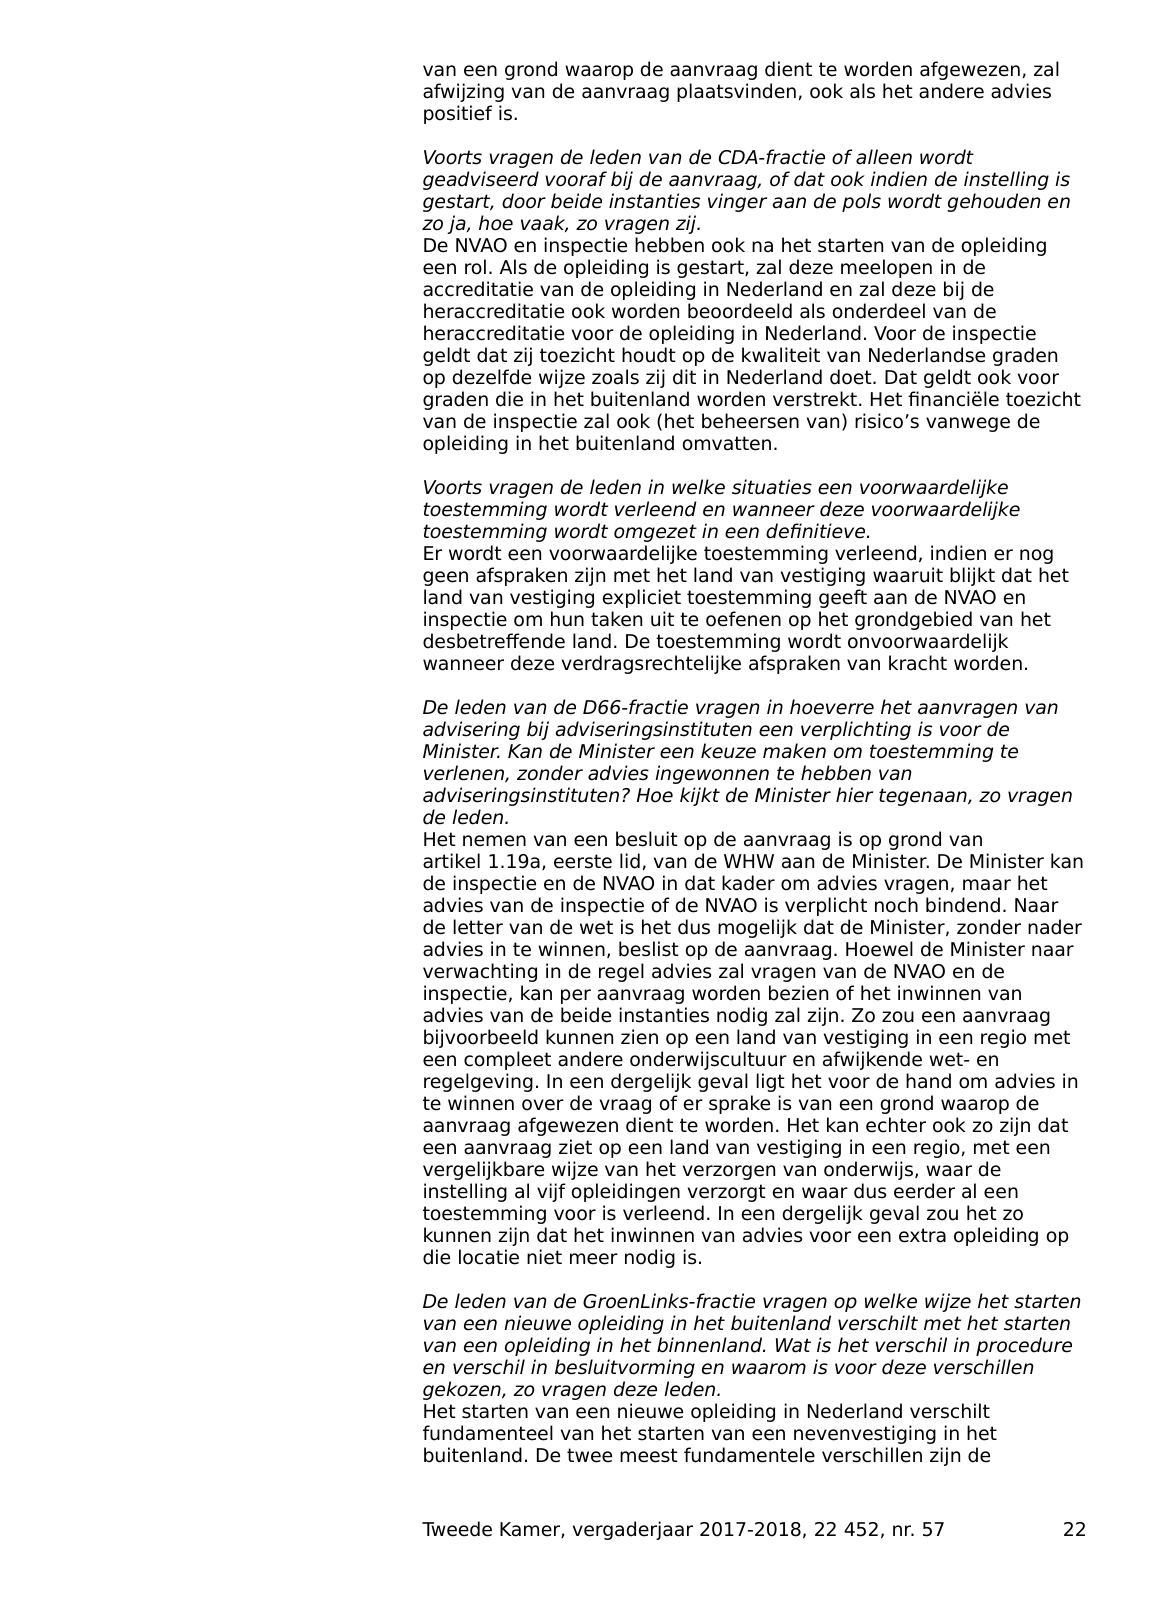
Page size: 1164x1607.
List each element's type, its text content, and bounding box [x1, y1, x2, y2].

text Het nemen van een besluit op de aanvraag is op grond van artikel 1.19a, eerste lid, van de WHW aan de Minister. De Minister kan de inspectie en de NVAO in dat kader om advies vragen, maar het advies van de inspectie of de NVAO is verplicht noch bindend. Naar de letter van de wet is het dus mogelijk dat de Minister, zonder nader advies in te winnen, beslist op de aanvraag. Hoewel de Minister naar verwachting in de regel advies zal vragen van de NVAO en de inspectie, kan per aanvraag worden bezien of het inwinnen van advies van de beide instanties nodig zal zijn. Zo zou een aanvraag bijvoorbeeld kunnen zien op een land van vestiging in een regio met een compleet andere onderwijscultuur en afwijkende wet- en regelgeving. In een dergelijk geval ligt het voor de hand om advies in te winnen over de vraag of er sprake is van een grond waarop de aanvraag afgewezen dient te worden. Het kan echter ook zo zijn dat een aanvraag ziet op een land van vestiging in een regio, met een vergelijkbare wijze van het verzorgen van onderwijs, waar de instelling al vijf opleidingen verzorgt en waar dus eerder al een toestemming voor is verleend. In een dergelijk geval zou het zo kunnen zijn dat het inwinnen van advies voor een extra opleiding op die locatie niet meer nodig is. [422, 829, 1087, 1268]
text van een grond waarop de aanvraag dient te worden afgewezen, zal afwijzing van de aanvraag plaatsvinden, ook als het andere advies positief is. [422, 59, 1087, 125]
text Het starten van een nieuwe opleiding in Nederland verschilt fundamenteel van het starten van een nevenvestiging in het buitenland. De twee meest fundamentele verschillen zijn de [422, 1401, 1087, 1467]
text De NVAO en inspectie hebben ook na het starten van de opleiding een rol. Als de opleiding is gestart, zal deze meelopen in de accreditatie van de opleiding in Nederland en zal deze bij de heraccreditatie ook worden beoordeeld als onderdeel van de heraccreditatie voor de opleiding in Nederland. Voor de inspectie geldt dat zij toezicht houdt op de kwaliteit van Nederlandse graden op dezelfde wijze zoals zij dit in Nederland doet. Dat geldt ook voor graden die in het buitenland worden verstrekt. Het financiële toezicht van de inspectie zal ook (het beheersen van) risico’s vanwege de opleiding in het buitenland omvatten. [422, 235, 1087, 455]
text De leden van de GroenLinks-fractie vragen op welke wijze het starten van een nieuwe opleiding in het buitenland verschilt met het starten van een opleiding in het binnenland. Wat is het verschil in procedure en verschil in besluitvorming en waarom is voor deze verschillen gekozen, zo vragen deze leden. [422, 1291, 1087, 1401]
text Voorts vragen de leden in welke situaties een voorwaardelijke toestemming wordt verleend en wanneer deze voorwaardelijke toestemming wordt omgezet in een definitieve. [422, 477, 1087, 543]
text Voorts vragen de leden van de CDA-fractie of alleen wordt geadviseerd vooraf bij de aanvraag, of dat ook indien de instelling is gestart, door beide instanties vinger aan de pols wordt gehouden en zo ja, hoe vaak, zo vragen zij. [422, 147, 1087, 235]
text Er wordt een voorwaardelijke toestemming verleend, indien er nog geen afspraken zijn met het land van vestiging waaruit blijkt dat het land van vestiging expliciet toestemming geeft aan de NVAO en inspectie om hun taken uit te oefenen op het grondgebied van het desbetreffende land. De toestemming wordt onvoorwaardelijk wanneer deze verdragsrechtelijke afspraken van kracht worden. [422, 543, 1087, 675]
text De leden van de D66-fractie vragen in hoeverre het aanvragen van advisering bij adviseringsinstituten een verplichting is voor de Minister. Kan de Minister een keuze maken om toestemming te verlenen, zonder advies ingewonnen te hebben van adviseringsinstituten? Hoe kijkt de Minister hier tegenaan, zo vragen de leden. [422, 697, 1087, 829]
